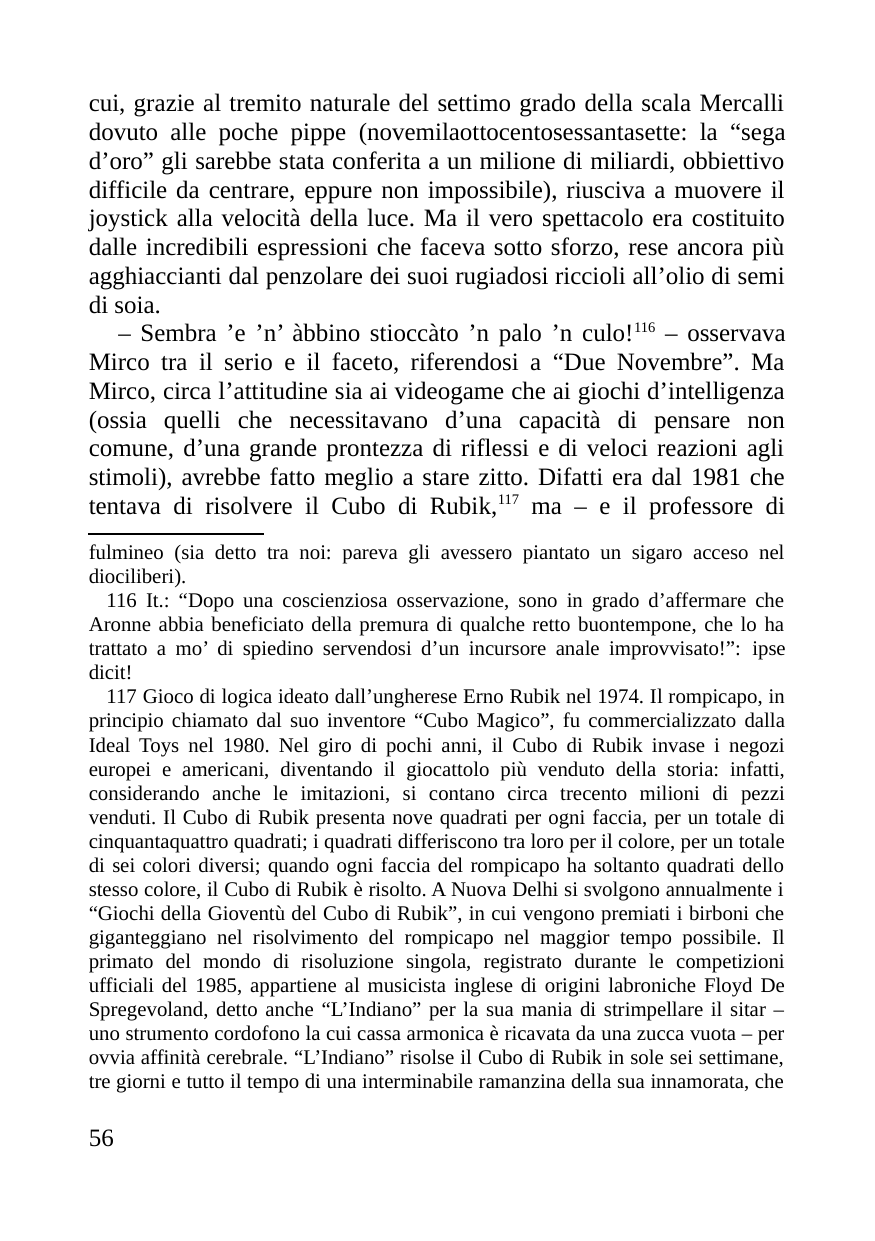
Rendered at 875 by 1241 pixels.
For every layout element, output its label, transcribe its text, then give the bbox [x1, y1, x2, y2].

text – Sembra ’e ’n’ àbbino stioccàto ’n palo ’n culo! – osservava Mirco tra il serio e il faceto, riferendosi a “Due Novembre”. Ma Mirco, circa l’attitudine sia ai videogame che ai giochi d’intelligenza (ossia quelli che necessitavano d’una capacità di pensare non comune, d’una grande prontezza di riflessi e di veloci reazioni agli stimoli), avrebbe fatto meglio a stare zitto. Difatti era dal 1981 che tentava di risolvere il Cubo di Rubik, ma – e il professore di [88, 318, 786, 520]
text It.: “Dopo una coscienziosa osservazione, sono in grado d’affermare che Aronne abbia beneficiato della premura di qualche retto buontempone, che lo ha trattato a mo’ di spiedino servendosi d’un incursore anale improvvisato!”: ipse dicit! [88, 588, 786, 684]
text Gioco di logica ideato dall’ungherese Erno Rubik nel 1974. Il rompicapo, in principio chiamato dal suo inventore “Cubo Magico”, fu commercializzato dalla Ideal Toys nel 1980. Nel giro di pochi anni, il Cubo di Rubik invase i negozi europei e americani, diventando il giocattolo più venduto della storia: infatti, considerando anche le imitazioni, si contano circa trecento milioni di pezzi venduti. Il Cubo di Rubik presenta nove quadrati per ogni faccia, per un totale di cinquantaquattro quadrati; i quadrati differiscono tra loro per il colore, per un totale di sei colori diversi; quando ogni faccia del rompicapo ha soltanto quadrati dello stesso colore, il Cubo di Rubik è risolto. A Nuova Delhi si svolgono annualmente i “Giochi della Gioventù del Cubo di Rubik”, in cui vengono premiati i birboni che giganteggiano nel risolvimento del rompicapo nel maggior tempo possibile. Il primato del mondo di risoluzione singola, registrato durante le competizioni ufficiali del 1985, appartiene al musicista inglese di origini labroniche Floyd De Spregevoland, detto anche “L’Indiano” per la sua mania di strimpellare il sitar – uno strumento cordofono la cui cassa armonica è ricavata da una zucca vuota – per ovvia affinità cerebrale. “L’Indiano” risolse il Cubo di Rubik in sole sei settimane, tre giorni e tutto il tempo di una interminabile ramanzina della sua innamorata, che [88, 684, 786, 1093]
text Quante vittime caddero sotto quelle parole corrosive! Ma è naturale. Del resto il cugi è di tutt’altra pasta: è un budiùlo. Battaglie verbali e pacifica convivenza a parte, Aronne era altresì additato come giocatore di videogame dal talento eccezionale. Le partite più gloriose le aveva disputate alla sala giochi “Attrazioni” di via della Madonna: difatti, una volta salito sul panchetto (pure lui, come Ir Tìti, si piazzava parecchio sotto la media per statura), era fortissimo a Super Mario Bros, ma a dir poco superlativo a Hyper Olympic, in cui, grazie al tremito naturale del settimo grado della scala Mercalli dovuto alle poche pippe (novemilaottocentosessantasette: la “sega d’oro” gli sarebbe stata conferita a un milione di miliardi, obbiettivo difficile da centrare, eppure non impossibile), riusciva a muovere il joystick alla velocità della luce. Ma il vero spettacolo era costituito dalle incredibili espressioni che faceva sotto sforzo, rese ancora più agghiaccianti dal penzolare dei suoi rugiadosi riccioli all’olio di semi di soia. [88, 88, 786, 318]
text fulmineo (sia detto tra noi: pareva gli avessero piantato un sigaro acceso nel diociliberi). [88, 540, 786, 588]
